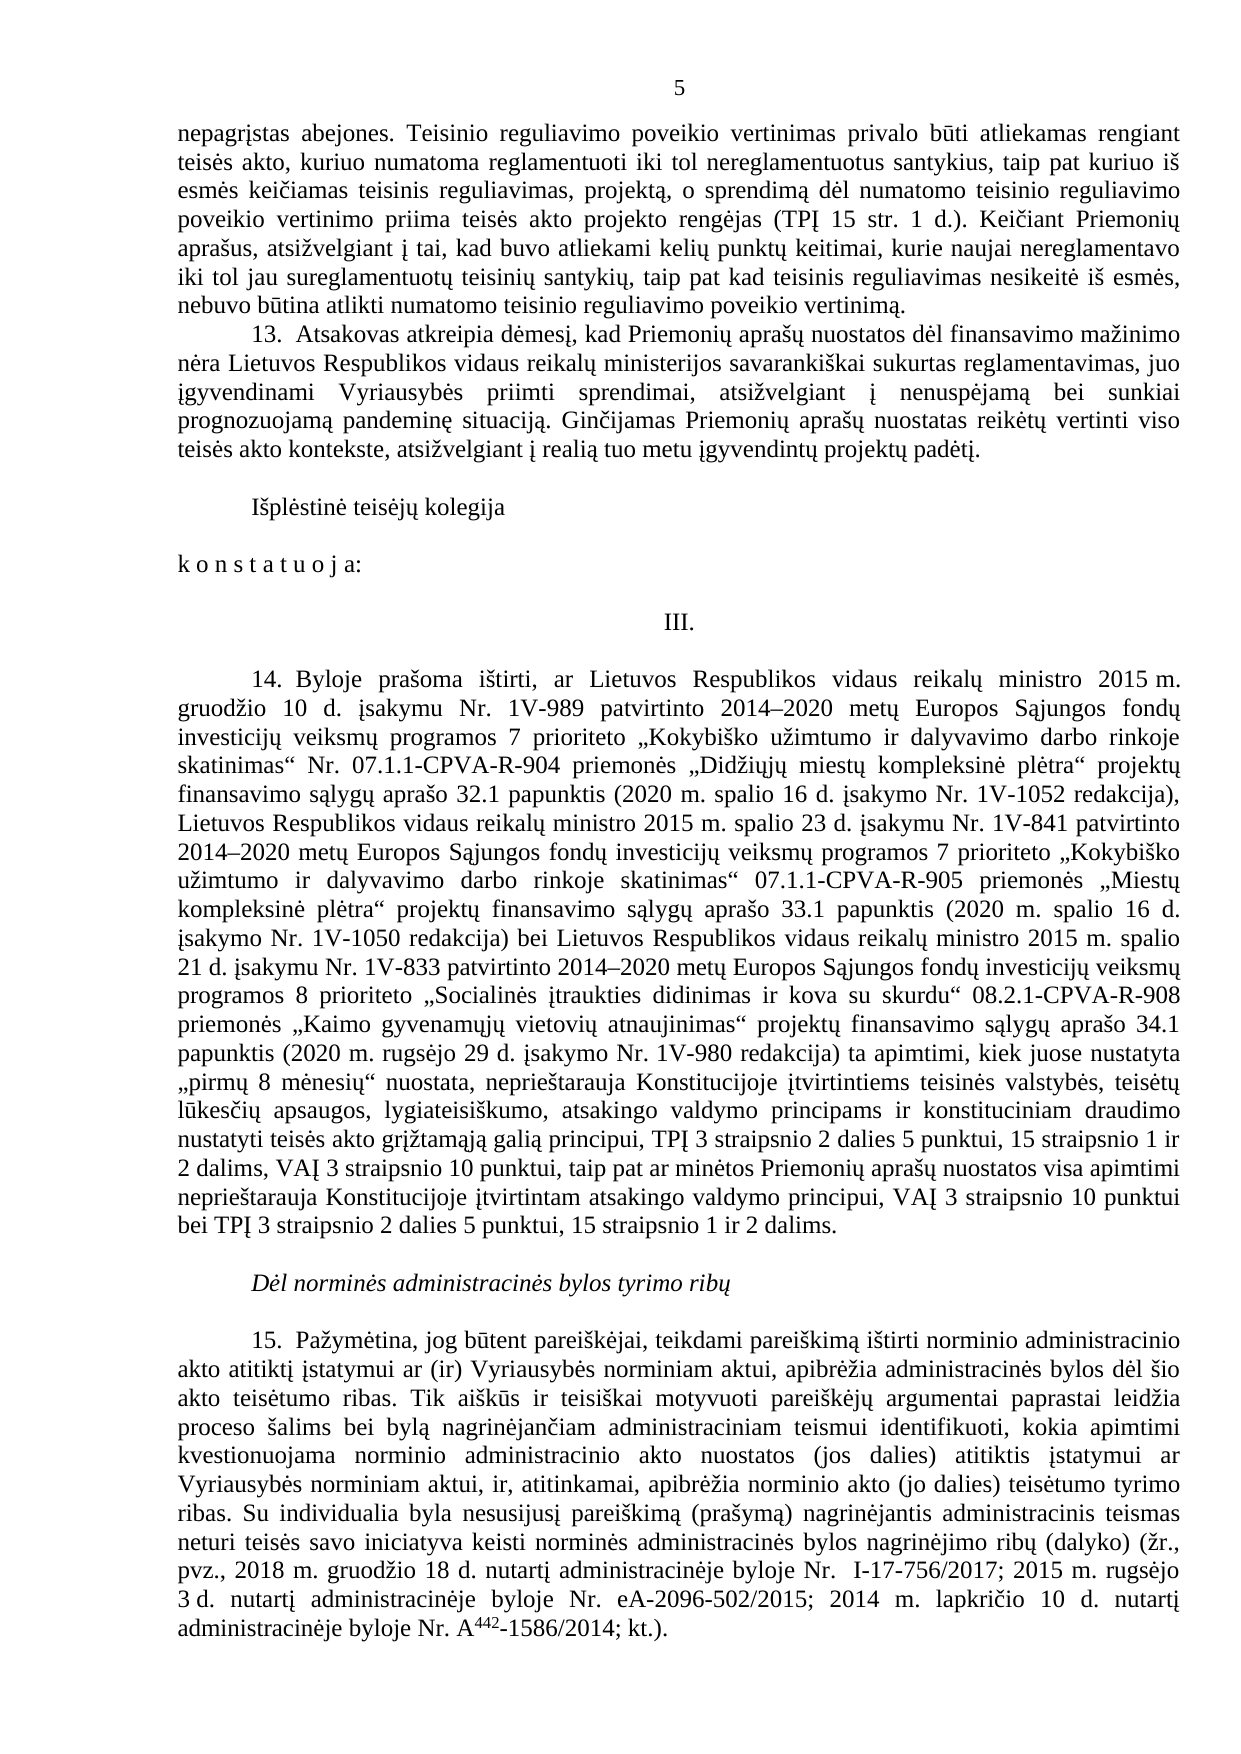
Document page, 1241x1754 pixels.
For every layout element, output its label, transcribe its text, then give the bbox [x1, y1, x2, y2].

text Išplėstinė teisėjų kolegija [177, 492, 1181, 521]
text nepagrįstas abejones. Teisinio reguliavimo poveikio vertinimas privalo būti atliekamas rengiant teisės akto, kuriuo numatoma reglamentuoti iki tol nereglamentuotus santykius, taip pat kuriuo iš esmės keičiamas teisinis reguliavimas, projektą, o sprendimą dėl numatomo teisinio reguliavimo poveikio vertinimo priima teisės akto projekto rengėjas (TPĮ 15 str. 1 d.). Keičiant Priemonių aprašus, atsižvelgiant į tai, kad buvo atliekami kelių punktų keitimai, kurie naujai nereglamentavo iki tol jau sureglamentuotų teisinių santykių, taip pat kad teisinis reguliavimas nesikeitė iš esmės, nebuvo būtina atlikti numatomo teisinio reguliavimo poveikio vertinimą. [177, 118, 1181, 319]
text Dėl norminės administracinės bylos tyrimo ribų [251, 1268, 1181, 1297]
text 15. Pažymėtina, jog būtent pareiškėjai, teikdami pareiškimą ištirti norminio administracinio akto atitiktį įstatymui ar (ir) Vyriausybės norminiam aktui, apibrėžia administracinės bylos dėl šio akto teisėtumo ribas. Tik aiškūs ir teisiškai motyvuoti pareiškėjų argumentai paprastai leidžia proceso šalims bei bylą nagrinėjančiam administraciniam teismui identifikuoti, kokia apimtimi kvestionuojama norminio administracinio akto nuostatos (jos dalies) atitiktis įstatymui ar Vyriausybės norminiam aktui, ir, atitinkamai, apibrėžia norminio akto (jo dalies) teisėtumo tyrimo ribas. Su individualia byla nesusijusį pareiškimą (prašymą) nagrinėjantis administracinis teismas neturi teisės savo iniciatyva keisti norminės administracinės bylos nagrinėjimo ribų (dalyko) (žr., pvz., 2018 m. gruodžio 18 d. nutartį administracinėje byloje Nr. I-17-756/2017; 2015 m. rugsėjo 3 d. nutartį administracinėje byloje Nr. eA-2096-502/2015; 2014 m. lapkričio 10 d. nutartį administracinėje byloje Nr. A442-1586/2014; kt.). [177, 1326, 1181, 1642]
text konstatuoja: [177, 549, 1181, 578]
text 14. Byloje prašoma ištirti, ar Lietuvos Respublikos vidaus reikalų ministro 2015 m. gruodžio 10 d. įsakymu Nr. 1V-989 patvirtinto 2014–2020 metų Europos Sąjungos fondų investicijų veiksmų programos 7 prioriteto „Kokybiško užimtumo ir dalyvavimo darbo rinkoje skatinimas“ Nr. 07.1.1-CPVA-R-904 priemonės „Didžiųjų miestų kompleksinė plėtra“ projektų finansavimo sąlygų aprašo 32.1 papunktis (2020 m. spalio 16 d. įsakymo Nr. 1V-1052 redakcija), Lietuvos Respublikos vidaus reikalų ministro 2015 m. spalio 23 d. įsakymu Nr. 1V-841 patvirtinto 2014–2020 metų Europos Sąjungos fondų investicijų veiksmų programos 7 prioriteto „Kokybiško užimtumo ir dalyvavimo darbo rinkoje skatinimas“ 07.1.1-CPVA-R-905 priemonės „Miestų kompleksinė plėtra“ projektų finansavimo sąlygų aprašo 33.1 papunktis (2020 m. spalio 16 d. įsakymo Nr. 1V-1050 redakcija) bei Lietuvos Respublikos vidaus reikalų ministro 2015 m. spalio 21 d. įsakymu Nr. 1V-833 patvirtinto 2014–2020 metų Europos Sąjungos fondų investicijų veiksmų programos 8 prioriteto „Socialinės įtraukties didinimas ir kova su skurdu“ 08.2.1-CPVA-R-908 priemonės „Kaimo gyvenamųjų vietovių atnaujinimas“ projektų finansavimo sąlygų aprašo 34.1 papunktis (2020 m. rugsėjo 29 d. įsakymo Nr. 1V-980 redakcija) ta apimtimi, kiek juose nustatyta „pirmų 8 mėnesių“ nuostata, neprieštarauja Konstitucijoje įtvirtintiems teisinės valstybės, teisėtų lūkesčių apsaugos, lygiateisiškumo, atsakingo valdymo principams ir konstituciniam draudimo nustatyti teisės akto grįžtamąją galią principui, TPĮ 3 straipsnio 2 dalies 5 punktui, 15 straipsnio 1 ir 2 dalims, VAĮ 3 straipsnio 10 punktui, taip pat ar minėtos Priemonių aprašų nuostatos visa apimtimi neprieštarauja Konstitucijoje įtvirtintam atsakingo valdymo principui, VAĮ 3 straipsnio 10 punktui bei TPĮ 3 straipsnio 2 dalies 5 punktui, 15 straipsnio 1 ir 2 dalims. [177, 664, 1181, 1239]
text 13. Atsakovas atkreipia dėmesį, kad Priemonių aprašų nuostatos dėl finansavimo mažinimo nėra Lietuvos Respublikos vidaus reikalų ministerijos savarankiškai sukurtas reglamentavimas, juo įgyvendinami Vyriausybės priimti sprendimai, atsižvelgiant į nenuspėjamą bei sunkiai prognozuojamą pandeminę situaciją. Ginčijamas Priemonių aprašų nuostatas reikėtų vertinti viso teisės akto kontekste, atsižvelgiant į realią tuo metu įgyvendintų projektų padėtį. [177, 319, 1181, 463]
text III. [177, 607, 1181, 636]
